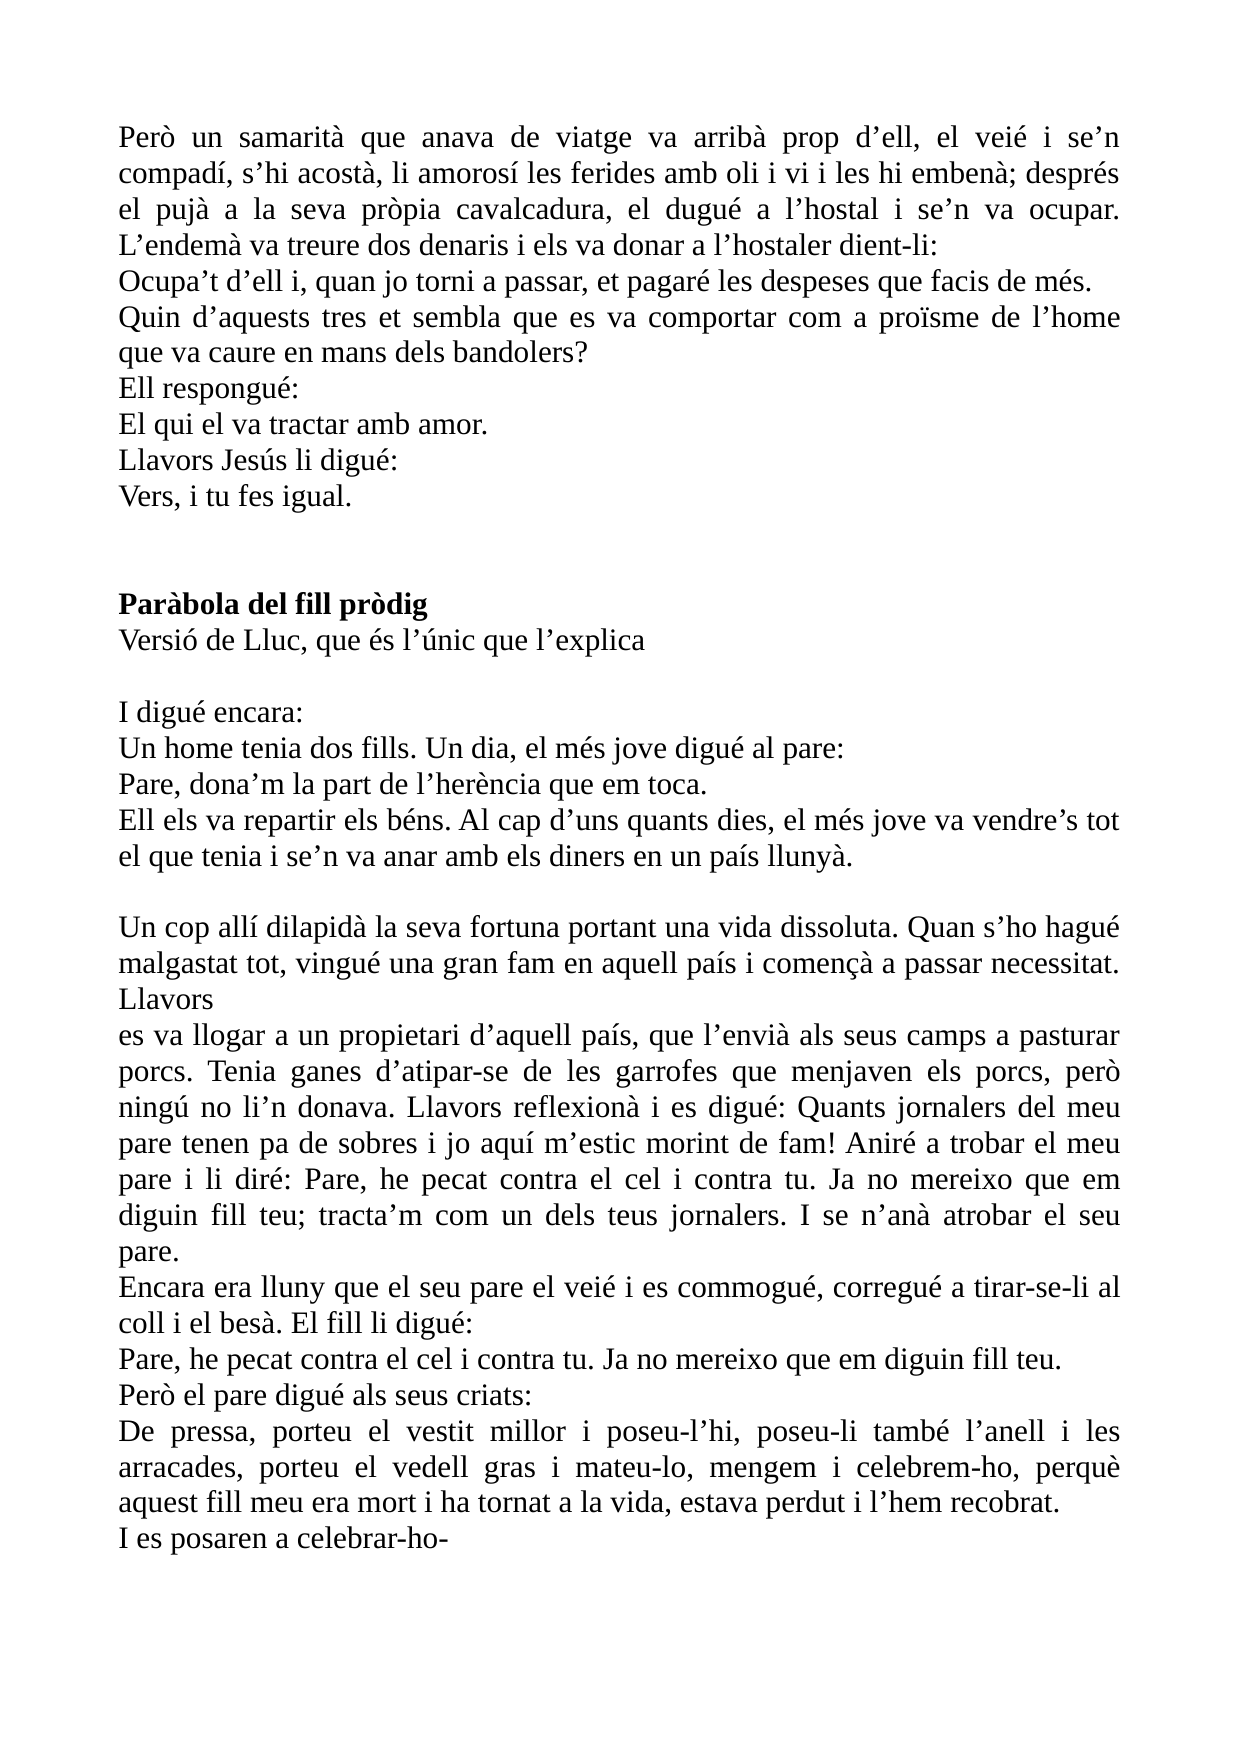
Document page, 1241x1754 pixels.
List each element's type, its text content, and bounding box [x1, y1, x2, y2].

text Encara era lluny que el seu pare el veié i es commogué, corregué a tirar-se-li al coll i el besà. El fill li digué: [118, 1268, 1122, 1340]
text Però el pare digué als seus criats: [118, 1376, 1122, 1412]
text Versió de Lluc, que és l’únic que l’explica [118, 621, 1122, 657]
text I es posaren a celebrar-ho- [118, 1520, 1122, 1556]
text I digué encara: [118, 693, 1122, 729]
text Un cop allí dilapidà la seva fortuna portant una vida dissoluta. Quan s’ho hagué malgastat tot, vingué una gran fam en aquell país i començà a passar necessitat. Llavors [118, 909, 1122, 1017]
text Llavors Jesús li digué: [118, 442, 1122, 477]
text Paràbola del fill pròdig [118, 585, 1122, 621]
text Quin d’aquests tres et sembla que es va comportar com a proïsme de l’home que va caure en mans dels bandolers? [118, 298, 1122, 370]
text es va llogar a un propietari d’aquell país, que l’envià als seus camps a pasturar porcs. Tenia ganes d’atipar-se de les garrofes que menjaven els porcs, però ningú no li’n donava. Llavors reflexionà i es digué: Quants jornalers del meu pare tenen pa de sobres i jo aquí m’estic morint de fam! Aniré a trobar el meu pare i li diré: Pare, he pecat contra el cel i contra tu. Ja no mereixo que em diguin fill teu; tracta’m com un dels teus jornalers. I se n’anà atrobar el seu pare. [118, 1017, 1122, 1268]
text Pare, he pecat contra el cel i contra tu. Ja no mereixo que em diguin fill teu. [118, 1340, 1122, 1376]
text Un home tenia dos fills. Un dia, el més jove digué al pare: [118, 729, 1122, 765]
text Ell respongué: [118, 370, 1122, 406]
text El qui el va tractar amb amor. [118, 406, 1122, 442]
text Pare, dona’m la part de l’herència que em toca. [118, 765, 1122, 801]
text Vers, i tu fes igual. [118, 477, 1122, 513]
text Però un samarità que anava de viatge va arribà prop d’ell, el veié i se’n compadí, s’hi acostà, li amorosí les ferides amb oli i vi i les hi embenà; després el pujà a la seva pròpia cavalcadura, el dugué a l’hostal i se’n va ocupar. L’endemà va treure dos denaris i els va donar a l’hostaler dient-li: [118, 118, 1122, 262]
text Ell els va repartir els béns. Al cap d’uns quants dies, el més jove va vendre’s tot el que tenia i se’n va anar amb els diners en un país llunyà. [118, 801, 1122, 873]
text Ocupa’t d’ell i, quan jo torni a passar, et pagaré les despeses que facis de més. [118, 262, 1122, 298]
text De pressa, porteu el vestit millor i poseu-l’hi, poseu-li també l’anell i les arracades, porteu el vedell gras i mateu-lo, mengem i celebrem-ho, perquè aquest fill meu era mort i ha tornat a la vida, estava perdut i l’hem recobrat. [118, 1412, 1122, 1520]
